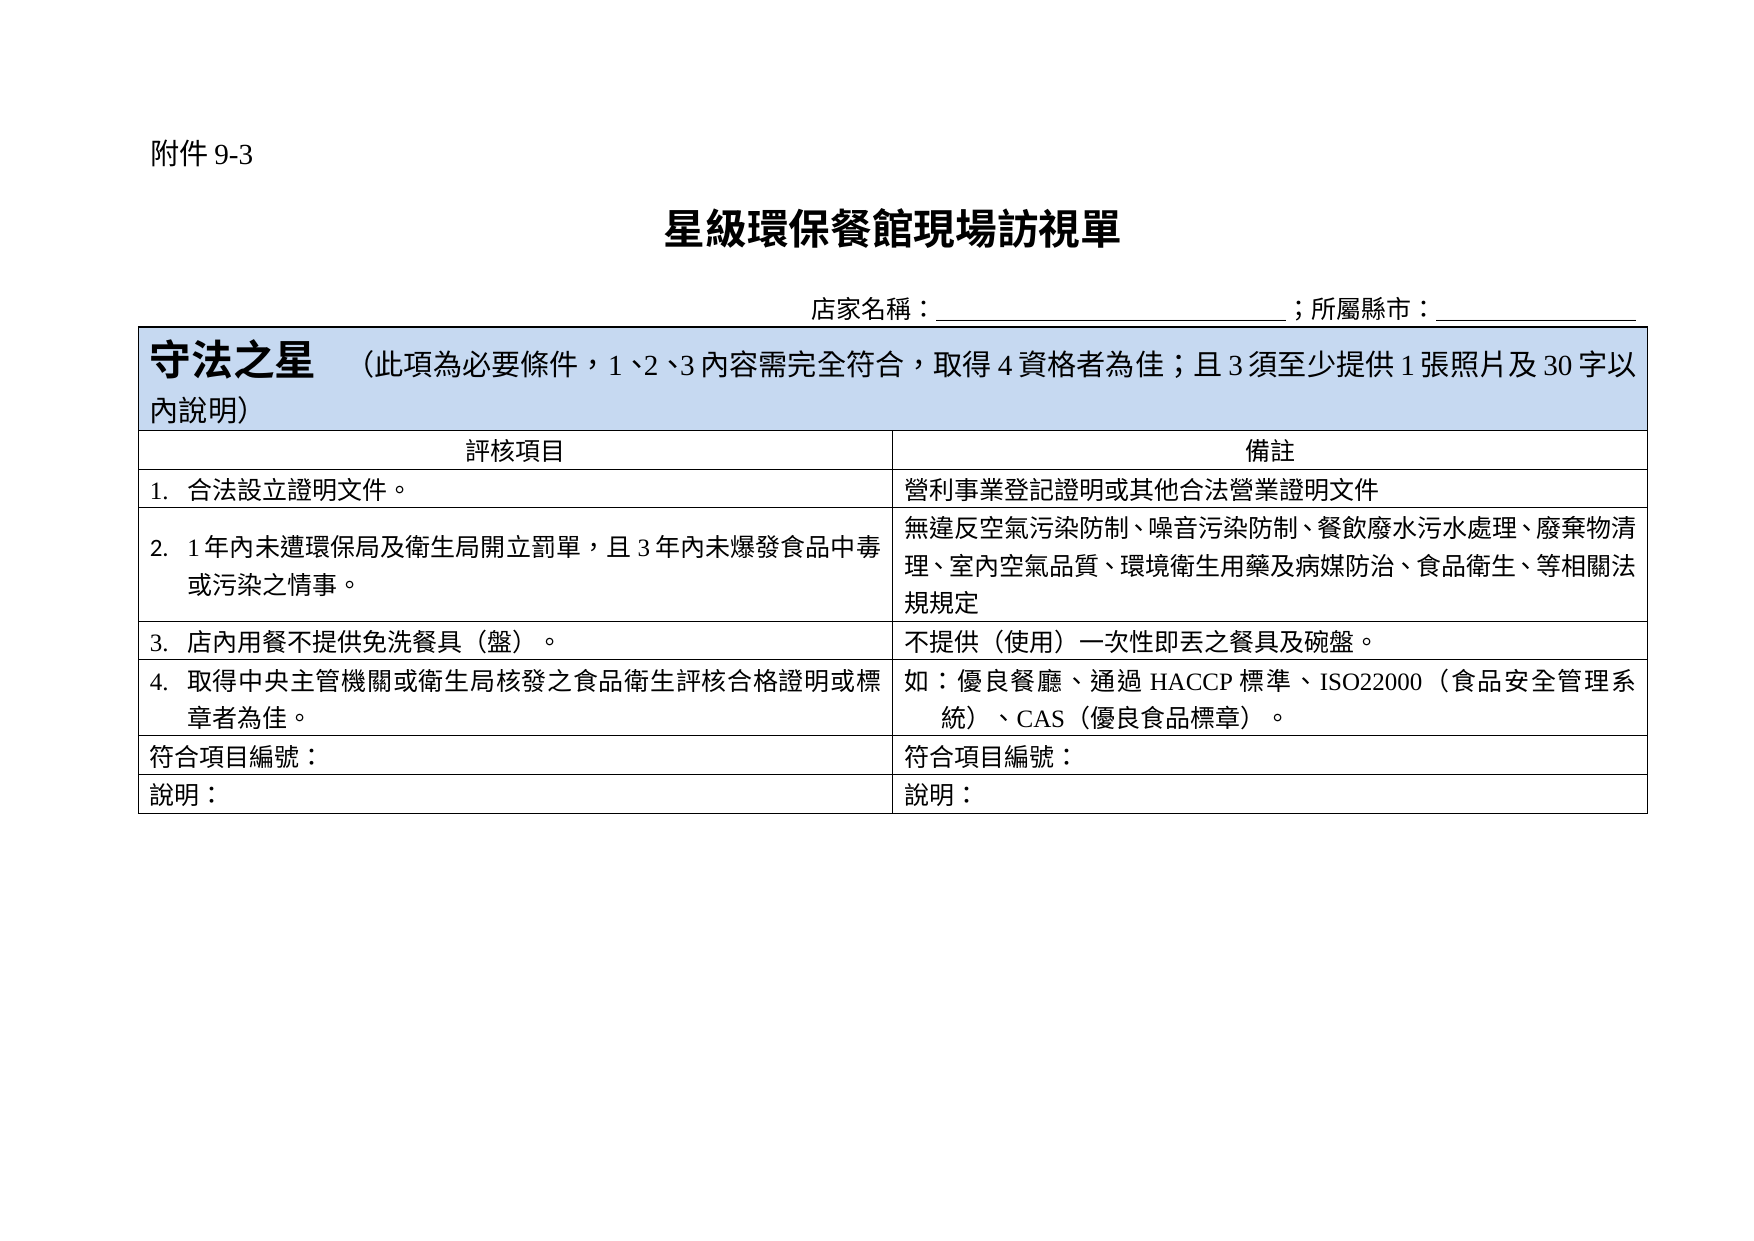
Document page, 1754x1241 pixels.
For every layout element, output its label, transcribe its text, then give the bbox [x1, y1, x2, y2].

table_cell 符合項目編號： [139, 736, 892, 774]
table_cell 營利事業登記證明或其他合法營業證明文件 [893, 470, 1647, 507]
text 星級環保餐館現場訪視單 [150, 189, 1636, 264]
table_cell 說明： [893, 775, 1647, 812]
table_cell 不提供（使用）一次性即丟之餐具及碗盤。 [893, 622, 1647, 659]
text 附件9-3 [150, 114, 1636, 189]
table_cell 1年內未遭環保局及衛生局開立罰單，且3年內未爆發食品中毒或污染之情事。 [139, 508, 892, 621]
table_cell 合法設立證明文件。 [139, 470, 892, 507]
table_cell 符合項目編號： [893, 736, 1647, 774]
table_cell 取得中央主管機關或衛生局核發之食品衛生評核合格證明或標章者為佳。 [139, 660, 892, 735]
table_cell 備註 [893, 431, 1647, 469]
table_cell 如：優良餐廳、通過HACCP標準、ISO22000（食品安全管理系統）、CAS（優良食品標章）。 [893, 660, 1647, 735]
table_cell 無違反空氣污染防制、噪音污染防制、餐飲廢水污水處理、廢棄物清理、室內空氣品質、環境衛生用藥及病媒防治、食品衛生、等相關法規規定 [893, 508, 1647, 621]
table_cell 店內用餐不提供免洗餐具（盤）。 [139, 622, 892, 659]
text 店家名稱：＿＿＿＿＿＿＿＿＿＿＿＿＿＿；所屬縣市：＿＿＿＿＿＿＿＿ [150, 289, 1636, 326]
table_cell 評核項目 [139, 431, 892, 469]
table_header 守法之星 （此項為必要條件，1、2、3內容需完全符合，取得4資格者為佳；且3須至少提供1張照片及30字以內說明） [139, 328, 1647, 430]
table_cell 說明： [139, 775, 892, 812]
